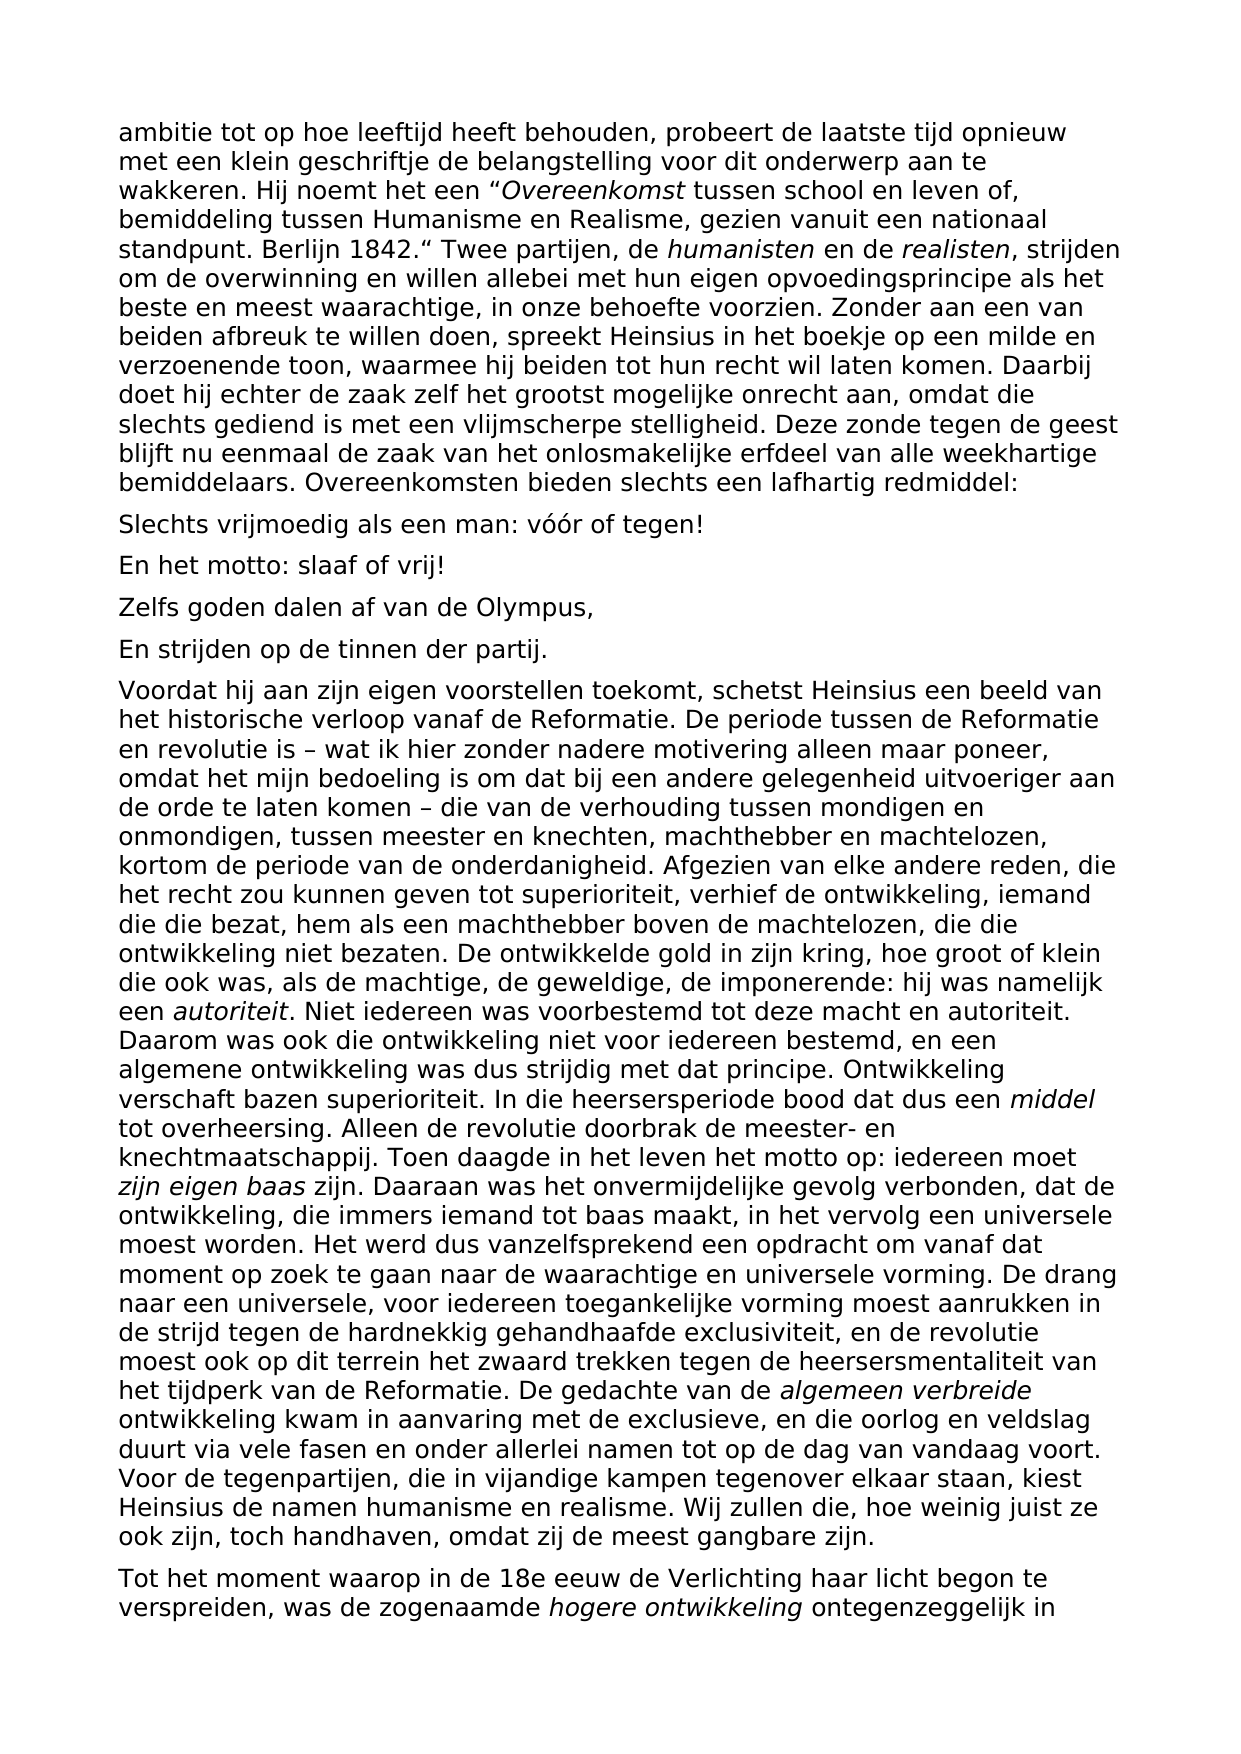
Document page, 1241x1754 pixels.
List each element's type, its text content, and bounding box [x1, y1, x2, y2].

text ambitie tot op hoe leeftijd heeft behouden, probeert de laatste tijd opnieuw met een klein geschriftje de belangstelling voor dit onderwerp aan te wakkeren. Hij noemt het een “Overeenkomst tussen school en leven of, bemiddeling tussen Humanisme en Realisme, gezien vanuit een nationaal standpunt. Berlijn 1842.“ Twee partijen, de humanisten en de realisten, strijden om de overwinning en willen allebei met hun eigen opvoedingsprincipe als het beste en meest waarachtige, in onze behoefte voorzien. Zonder aan een van beiden afbreuk te willen doen, spreekt Heinsius in het boekje op een milde en verzoenende toon, waarmee hij beiden tot hun recht wil laten komen. Daarbij doet hij echter de zaak zelf het grootst mogelijke onrecht aan, omdat die slechts gediend is met een vlijmscherpe stelligheid. Deze zonde tegen de geest blijft nu eenmaal de zaak van het onlosmakelijke erfdeel van alle weekhartige bemiddelaars. Overeenkomsten bieden slechts een lafhartig redmiddel: [118, 118, 1122, 497]
text En strijden op de tinnen der partij. [118, 635, 1122, 664]
text Slechts vrijmoedig als een man: vóór of tegen! [118, 510, 1122, 539]
text Voordat hij aan zijn eigen voorstellen toekomt, schetst Heinsius een beeld van het historische verloop vanaf de Reformatie. De periode tussen de Reformatie en revolutie is – wat ik hier zonder nadere motivering alleen maar poneer, omdat het mijn bedoeling is om dat bij een andere gelegenheid uitvoeriger aan de orde te laten komen – die van de verhouding tussen mondigen en onmondigen, tussen meester en knechten, machthebber en machtelozen, kortom de periode van de onderdanigheid. Afgezien van elke andere reden, die het recht zou kunnen geven tot superioriteit, verhief de ontwikkeling, iemand die die bezat, hem als een machthebber boven de machtelozen, die die ontwikkeling niet bezaten. De ontwikkelde gold in zijn kring, hoe groot of klein die ook was, als de machtige, de geweldige, de imponerende: hij was namelijk een autoriteit. Niet iedereen was voorbestemd tot deze macht en autoriteit. Daarom was ook die ontwikkeling niet voor iedereen bestemd, en een algemene ontwikkeling was dus strijdig met dat principe. Ontwikkeling verschaft bazen superioriteit. In die heersersperiode bood dat dus een middel tot overheersing. Alleen de revolutie doorbrak de meester- en knechtmaatschappij. Toen daagde in het leven het motto op: iedereen moet zijn eigen baas zijn. Daaraan was het onvermijdelijke gevolg verbonden, dat de ontwikkeling, die immers iemand tot baas maakt, in het vervolg een universele moest worden. Het werd dus vanzelfsprekend een opdracht om vanaf dat moment op zoek te gaan naar de waarachtige en universele vorming. De drang naar een universele, voor iedereen toegankelijke vorming moest aanrukken in de strijd tegen de hardnekkig gehandhaafde exclusiviteit, en de revolutie moest ook op dit terrein het zwaard trekken tegen de heersersmentaliteit van het tijdperk van de Reformatie. De gedachte van de algemeen verbreide ontwikkeling kwam in aanvaring met de exclusieve, en die oorlog en veldslag duurt via vele fasen en onder allerlei namen tot op de dag van vandaag voort. Voor de tegenpartijen, die in vijandige kampen tegenover elkaar staan, kiest Heinsius de namen humanisme en realisme. Wij zullen die, hoe weinig juist ze ook zijn, toch handhaven, omdat zij de meest gangbare zijn. [118, 676, 1122, 1551]
text En het motto: slaaf of vrij! [118, 551, 1122, 581]
text Zelfs goden dalen af van de Olympus, [118, 593, 1122, 622]
text Tot het moment waarop in de 18e eeuw de Verlichting haar licht begon te verspreiden, was de zogenaamde hogere ontwikkeling ontegenzeggelijk in [118, 1564, 1122, 1622]
